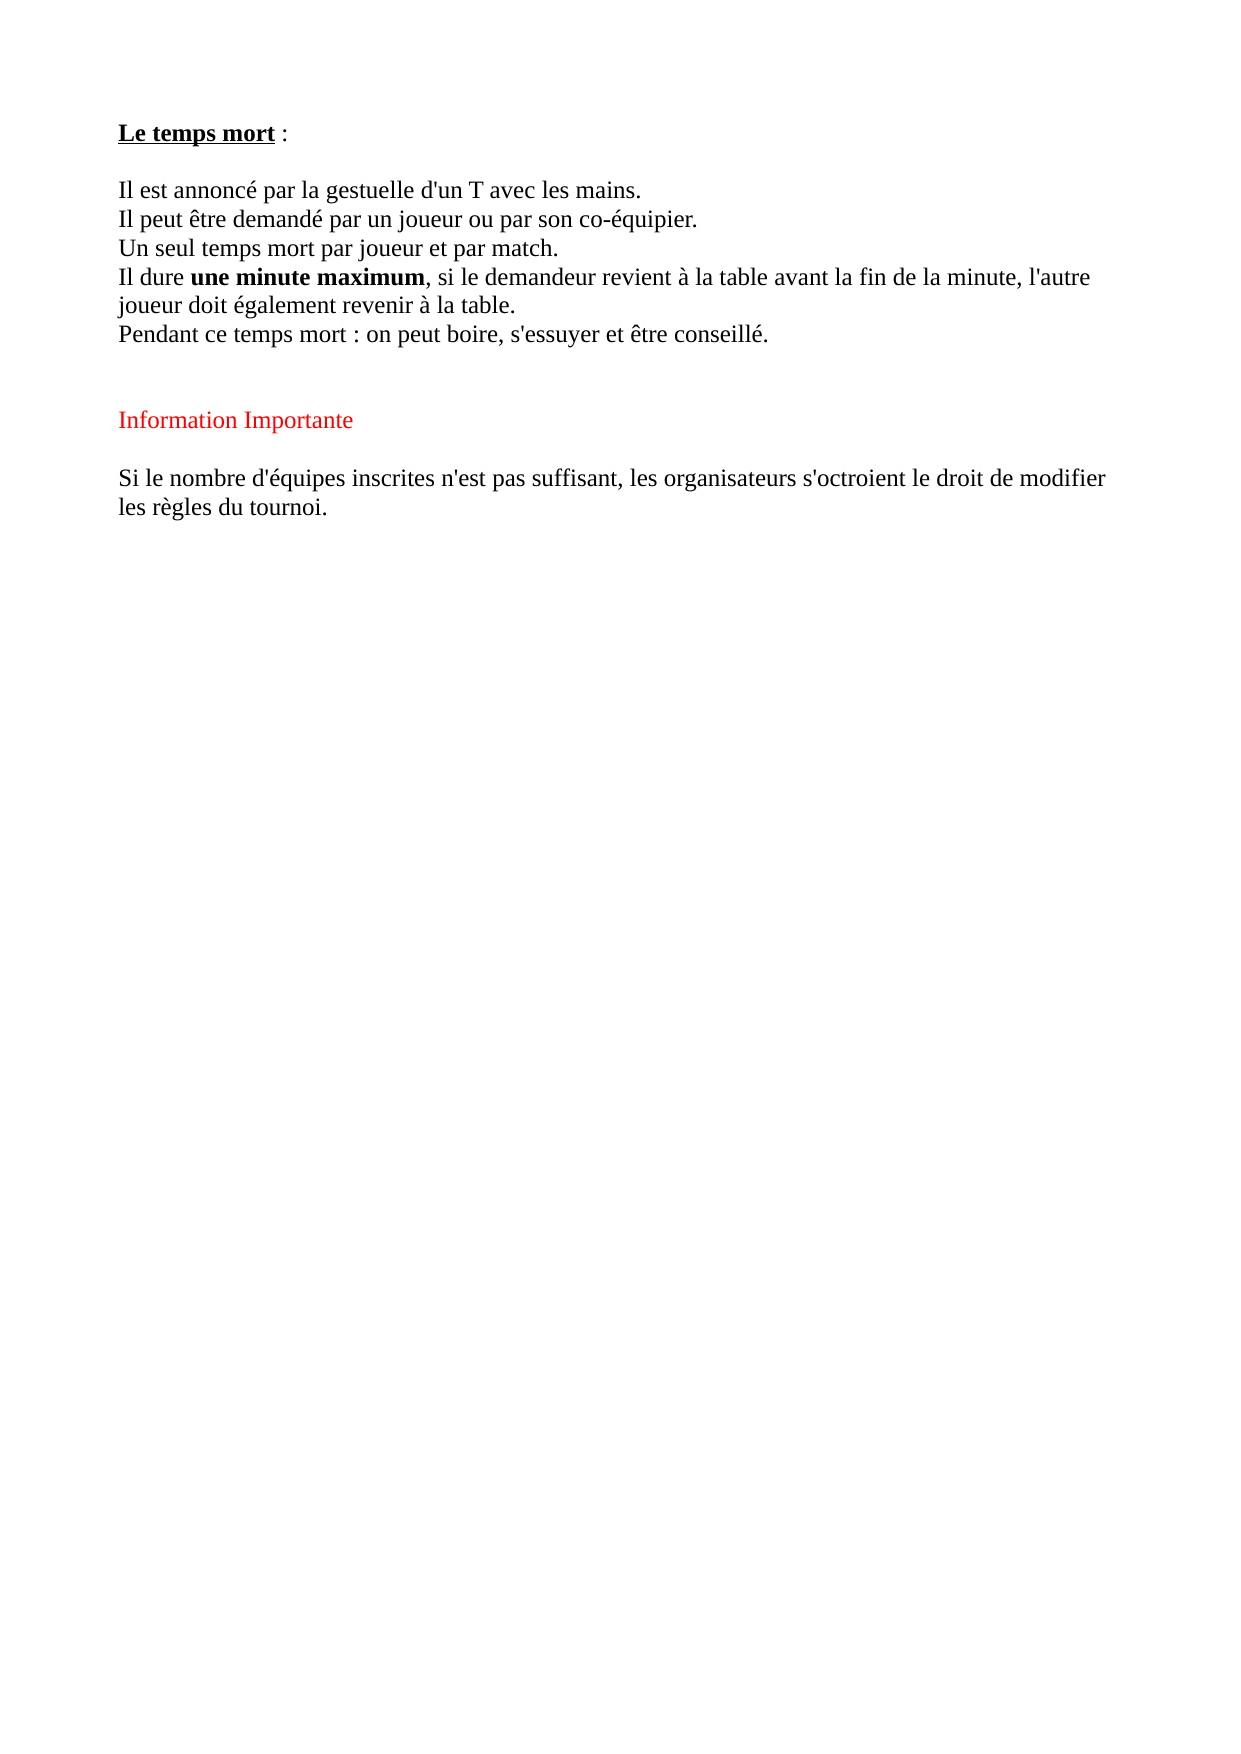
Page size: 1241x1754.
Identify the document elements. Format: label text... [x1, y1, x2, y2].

text Information Importante [118, 406, 1122, 434]
text Si le nombre d'équipes inscrites n'est pas suffisant, les organisateurs s'octroient le droit de modifier les règles du tournoi. [118, 463, 1122, 521]
text Il dure une minute maximum, si le demandeur revient à la table avant la fin de la minute, l'autre joueur doit également revenir à la table. [118, 262, 1122, 319]
text Il est annoncé par la gestuelle d'un T avec les mains. [118, 176, 1122, 204]
text Il peut être demandé par un joueur ou par son co-équipier. [118, 204, 1122, 233]
text Le temps mort : [118, 118, 1122, 147]
text Pendant ce temps mort : on peut boire, s'essuyer et être conseillé. [118, 319, 1122, 348]
text Un seul temps mort par joueur et par match. [118, 233, 1122, 262]
